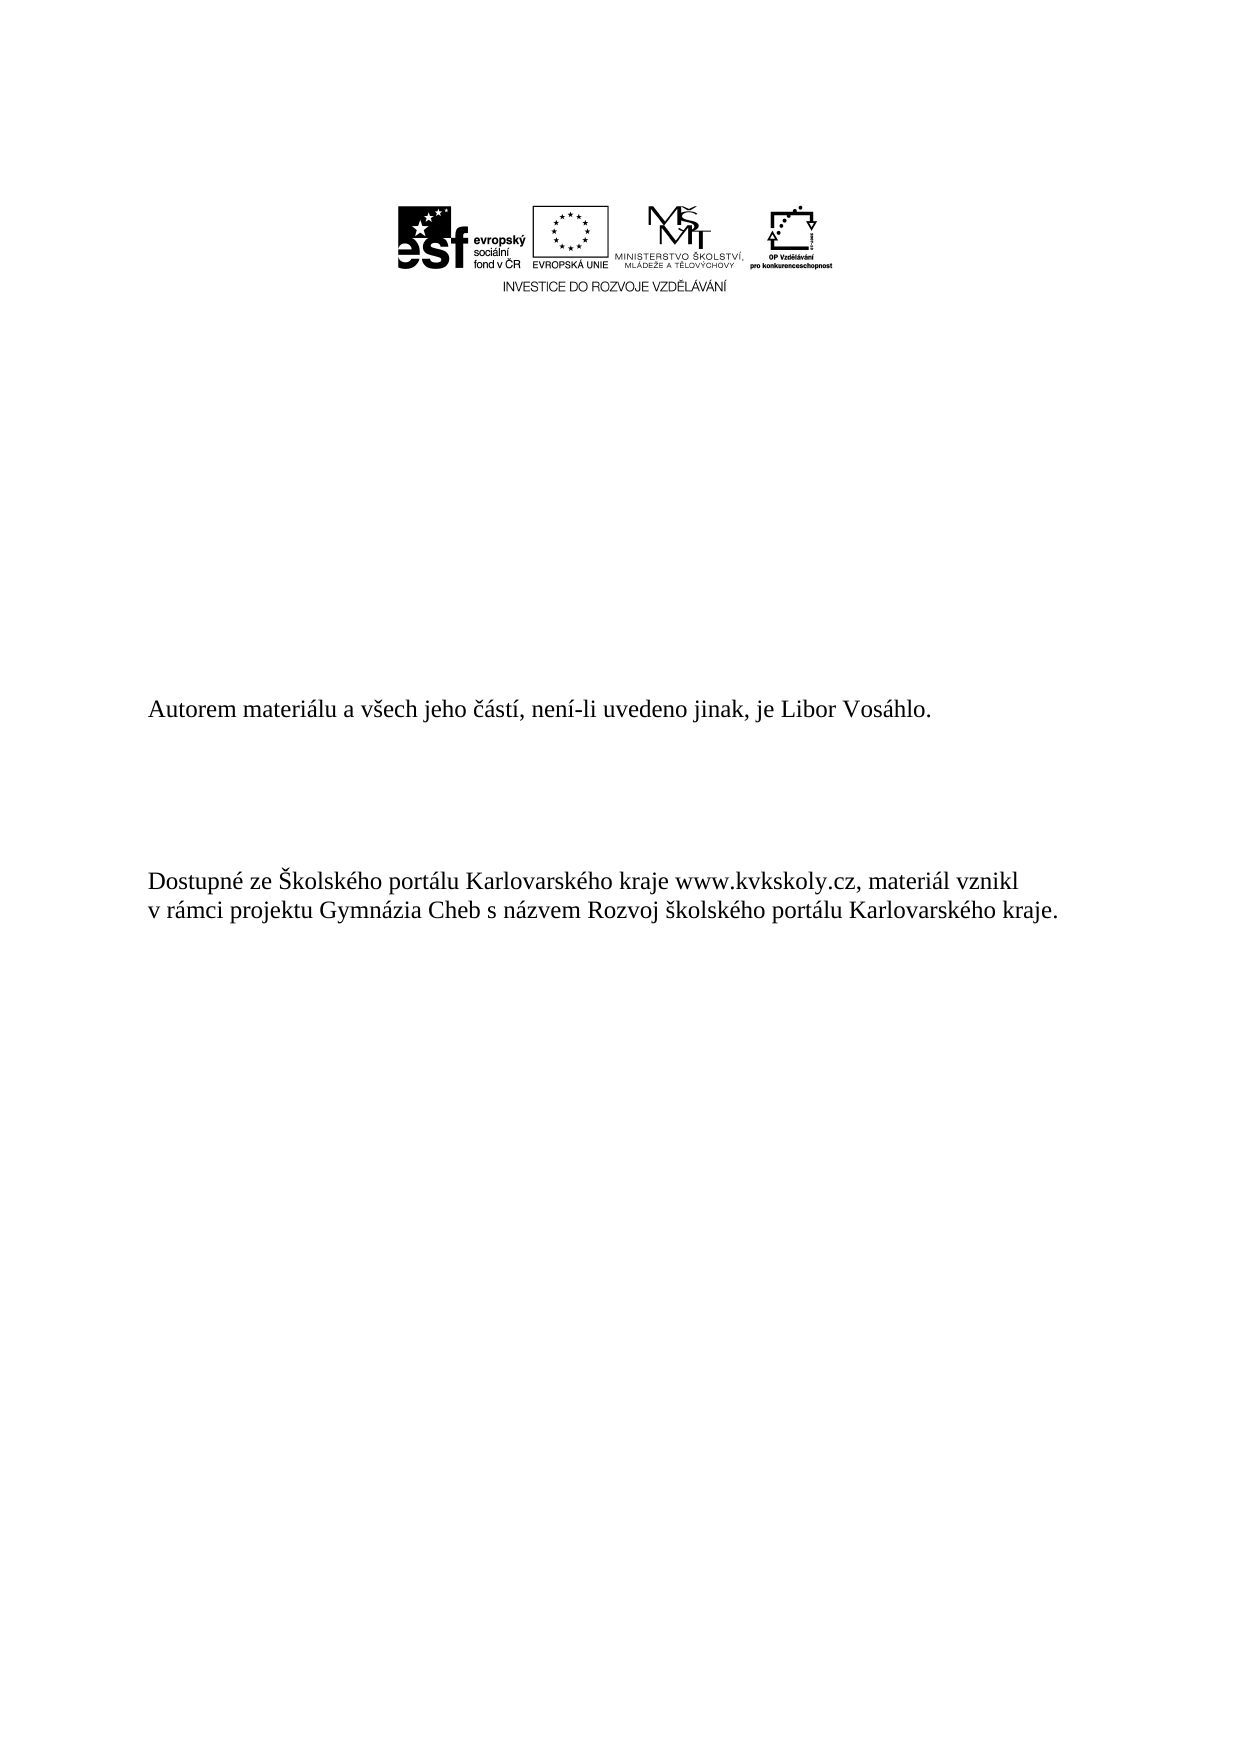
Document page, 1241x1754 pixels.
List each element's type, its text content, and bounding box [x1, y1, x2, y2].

picture [375, 186, 862, 307]
text Dostupné ze Školského portálu Karlovarského kraje www.kvkskoly.cz, materiál vznikl v rámci projektu Gymnázia Cheb s názvem Rozvoj školského portálu Karlovarského kraje. [148, 866, 1093, 924]
text Autorem materiálu a všech jeho částí, není-li uvedeno jinak, je Libor Vosáhlo. [148, 694, 1093, 723]
